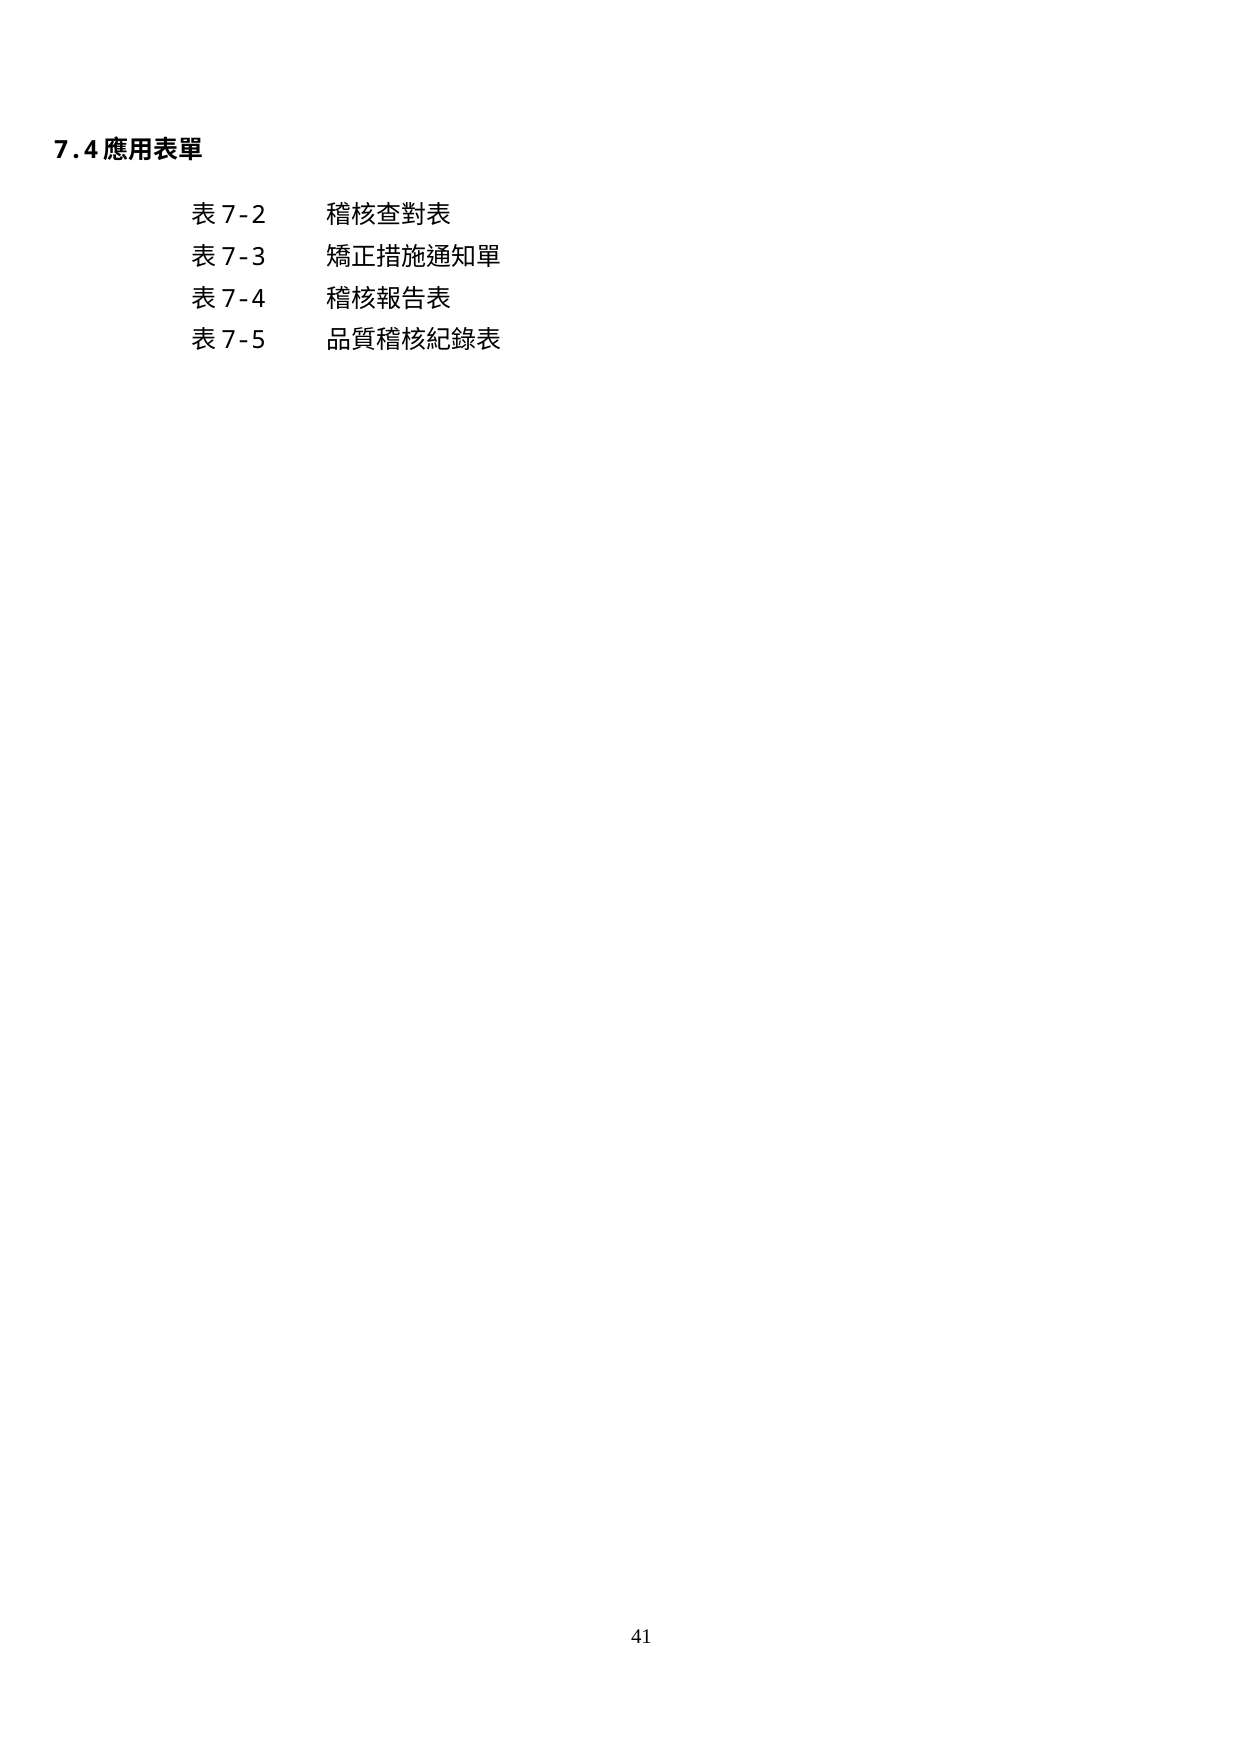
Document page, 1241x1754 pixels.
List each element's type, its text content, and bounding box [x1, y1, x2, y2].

text 表7-4 稽核報告表 [141, 274, 1137, 316]
text 表7-2 稽核查對表 [141, 191, 1137, 232]
list 應用表單 [53, 130, 1137, 166]
text 表7-5 品質稽核紀錄表 [141, 316, 1137, 357]
text 表7-3 矯正措施通知單 [141, 232, 1137, 274]
